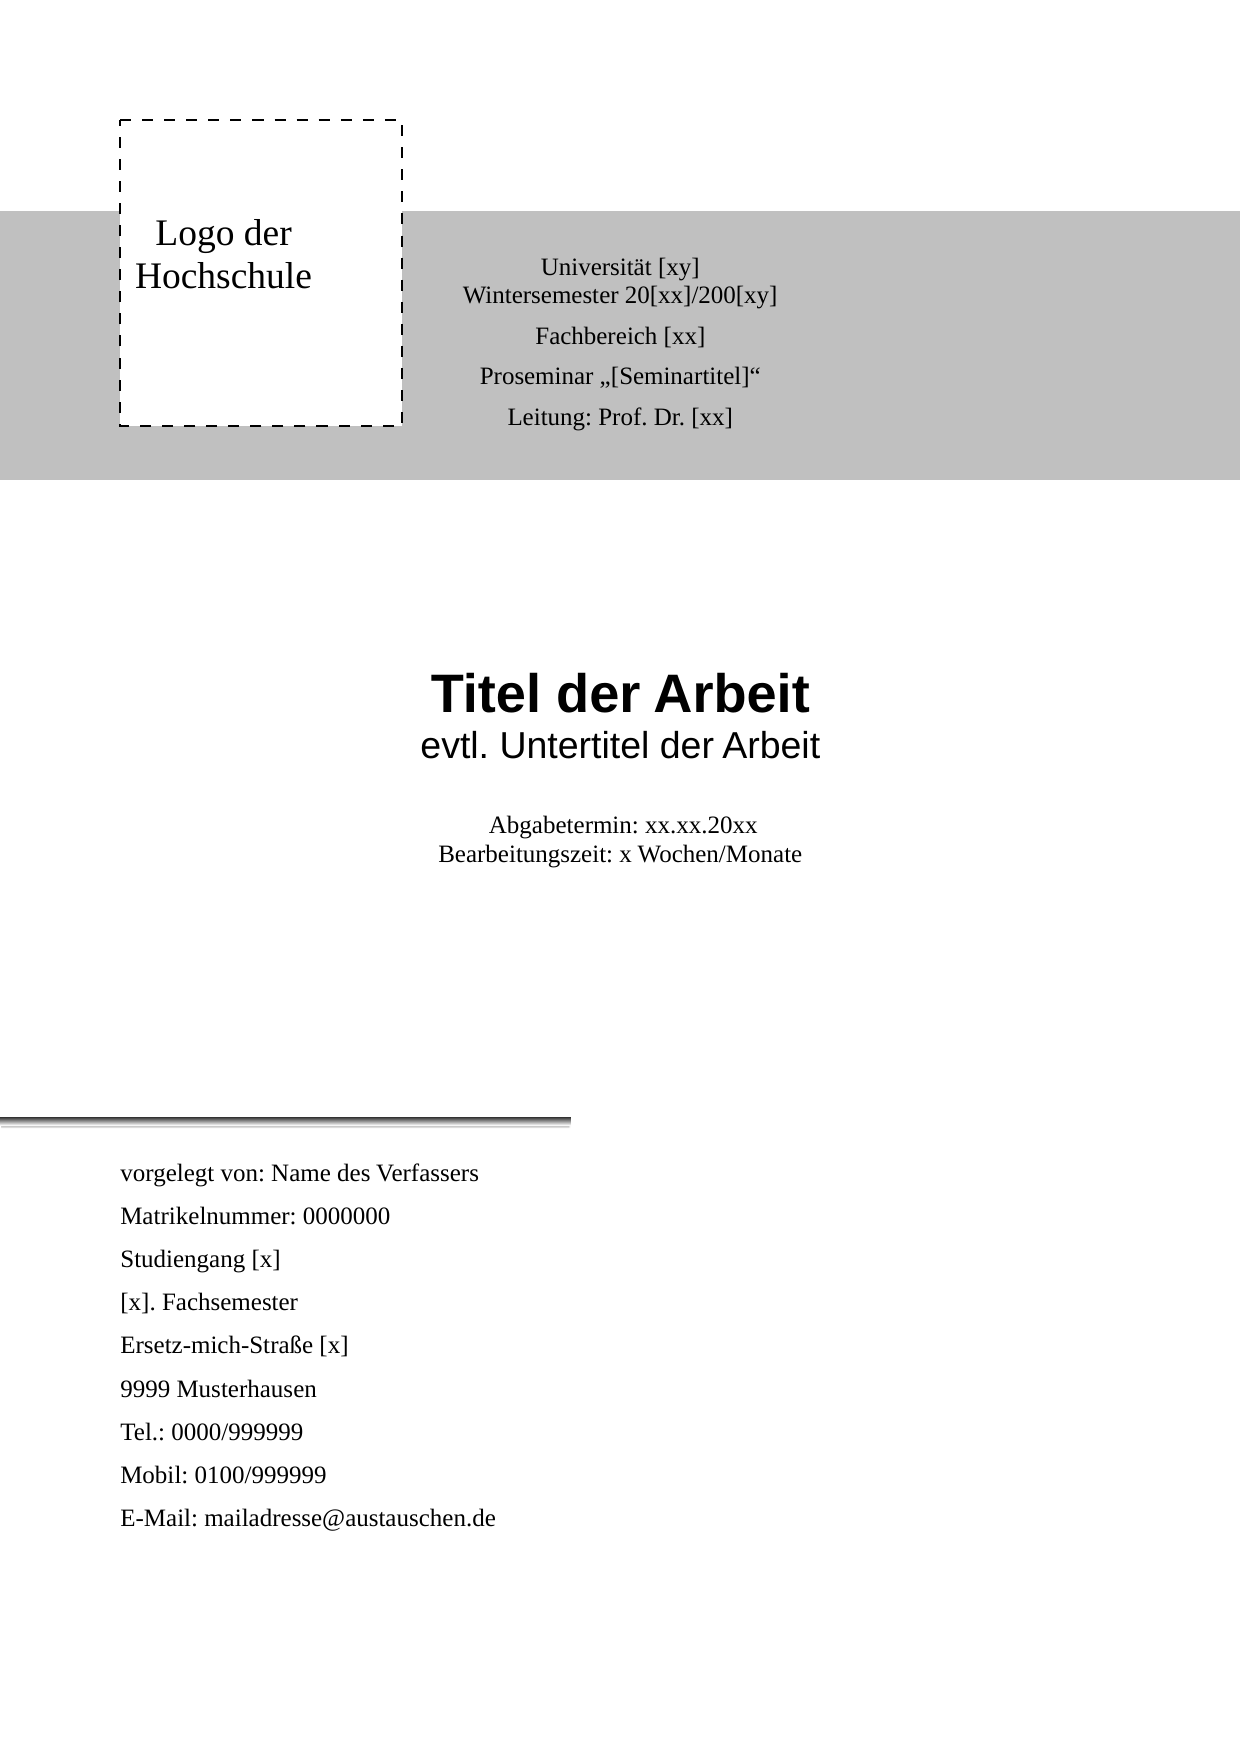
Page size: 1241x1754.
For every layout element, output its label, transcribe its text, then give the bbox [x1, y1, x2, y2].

text Mobil: 0100/999999 [120, 1460, 617, 1489]
text Universität [xy] Wintersemester 20[xx]/200[xy] [402, 223, 1240, 309]
text [0, 361, 120, 390]
text vorgelegt von: Name des Verfassers Matrikelnummer: 0000000 Studiengang [x] [x]. Fachsemester Ersetz-mich-Straße [x] [120, 1158, 617, 1359]
text Titel der Arbeit evtl. Untertitel der Arbeit [0, 661, 1240, 767]
text Bearbeitungszeit: x Wochen/Monate [0, 839, 1240, 867]
text Tel.: 0000/999999 [120, 1417, 617, 1446]
text Abgabetermin: xx.xx.20xx [6, 810, 1240, 839]
text E-Mail: mailadresse@austauschen.de [120, 1503, 617, 1532]
text Leitung: Prof. Dr. [xx] [0, 402, 1240, 431]
text Fachbereich [xx] [402, 321, 1240, 350]
text [0, 321, 120, 350]
text Proseminar „[Seminartitel]“ [402, 361, 1240, 390]
text [0, 223, 120, 309]
text 9999 Musterhausen [120, 1374, 617, 1402]
